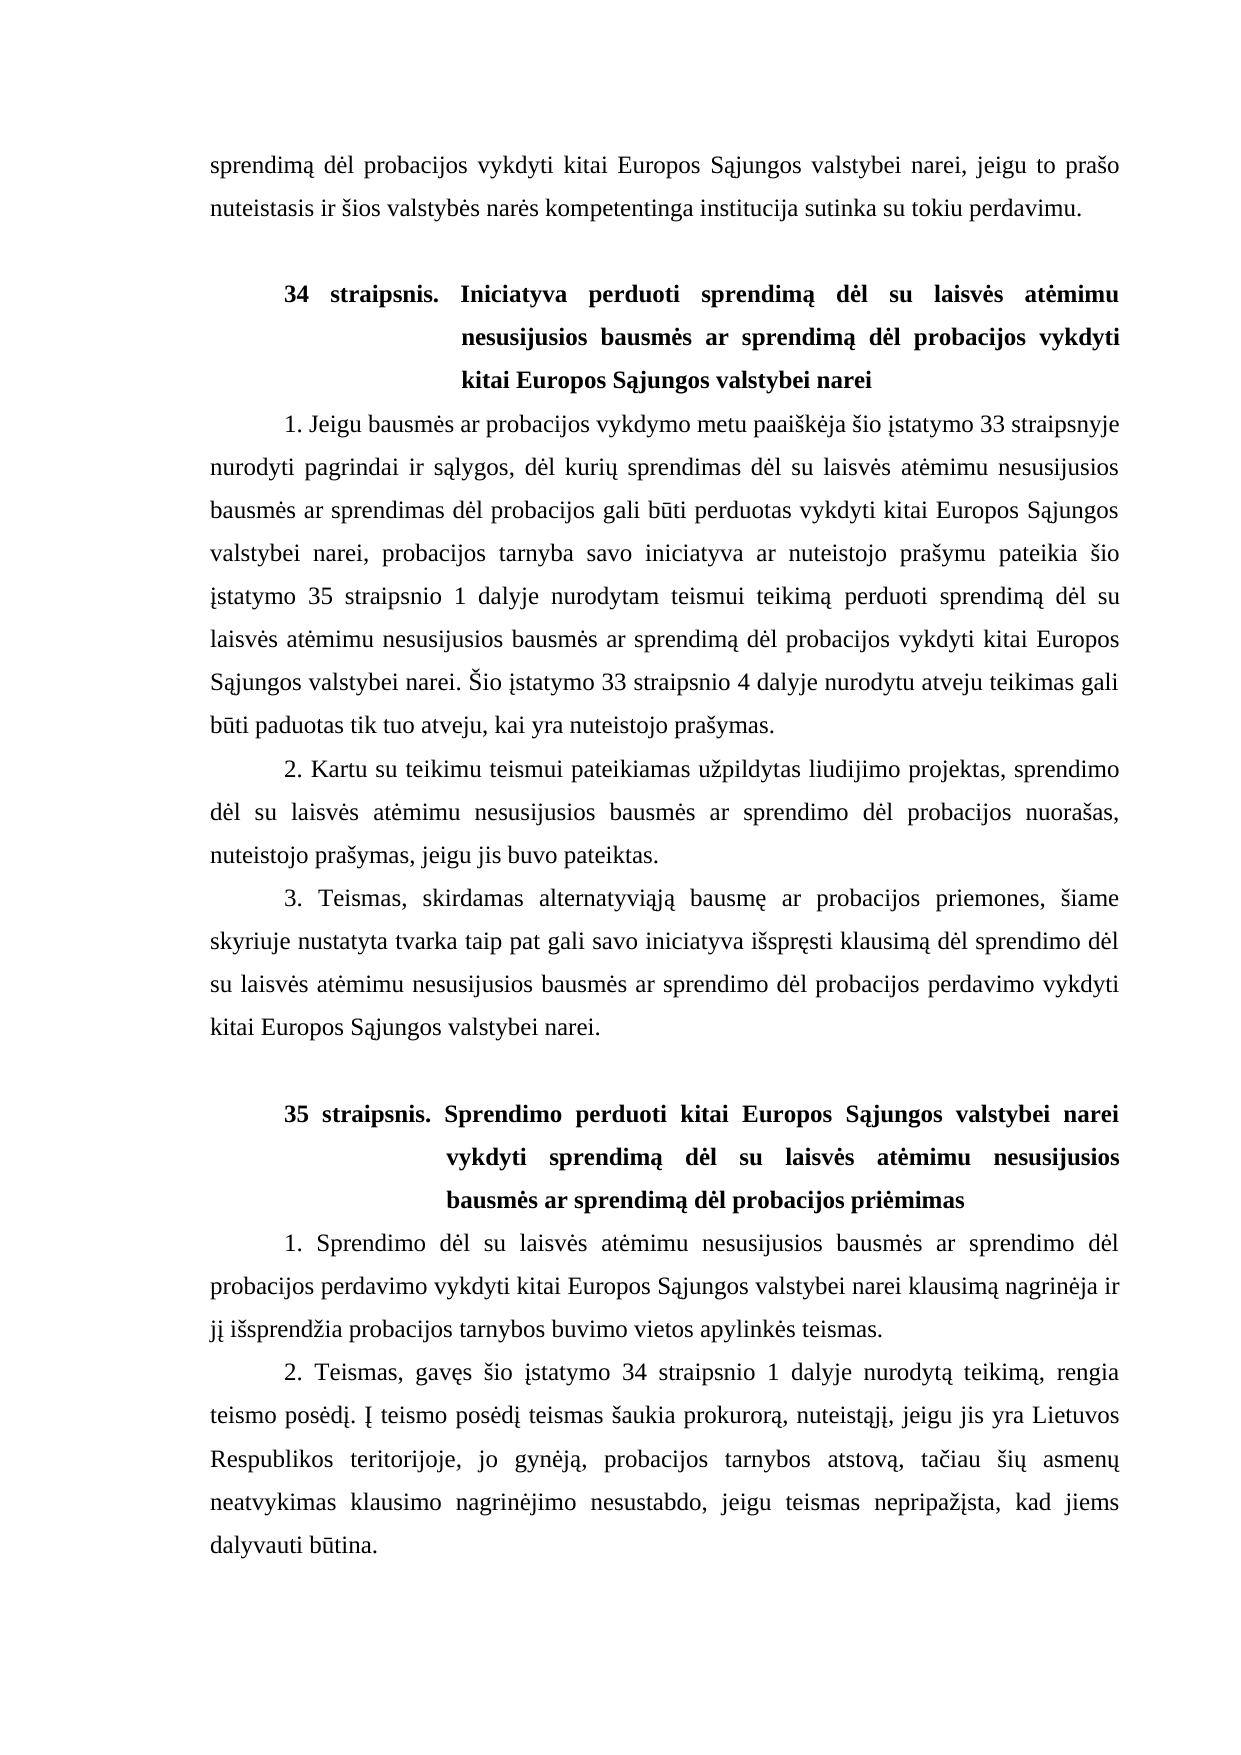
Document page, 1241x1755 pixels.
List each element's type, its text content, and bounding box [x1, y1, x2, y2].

text 34 straipsnis. Iniciatyva perduoti sprendimą dėl su laisvės atėmimu nesusijusios bausmės ar sprendimą dėl probacijos vykdyti kitai Europos Sąjungos valstybei narei [284, 279, 1120, 394]
text 2. Kartu su teikimu teismui pateikiamas užpildytas liudijimo projektas, sprendimo dėl su laisvės atėmimu nesusijusios bausmės ar sprendimo dėl probacijos nuorašas, nuteistojo prašymas, jeigu jis buvo pateiktas. [210, 754, 1120, 869]
text 3. Teismas, skirdamas alternatyviąją bausmę ar probacijos priemones, šiame skyriuje nustatyta tvarka taip pat gali savo iniciatyva išspręsti klausimą dėl sprendimo dėl su laisvės atėmimu nesusijusios bausmės ar sprendimo dėl probacijos perdavimo vykdyti kitai Europos Sąjungos valstybei narei. [210, 883, 1120, 1041]
text 1. Jeigu bausmės ar probacijos vykdymo metu paaiškėja šio įstatymo 33 straipsnyje nurodyti pagrindai ir sąlygos, dėl kurių sprendimas dėl su laisvės atėmimu nesusijusios bausmės ar sprendimas dėl probacijos gali būti perduotas vykdyti kitai Europos Sąjungos valstybei narei, probacijos tarnyba savo iniciatyva ar nuteistojo prašymu pateikia šio įstatymo 35 straipsnio 1 dalyje nurodytam teismui teikimą perduoti sprendimą dėl su laisvės atėmimu nesusijusios bausmės ar sprendimą dėl probacijos vykdyti kitai Europos Sąjungos valstybei narei. Šio įstatymo 33 straipsnio 4 dalyje nurodytu atveju teikimas gali būti paduotas tik tuo atveju, kai yra nuteistojo prašymas. [210, 409, 1120, 739]
text 35 straipsnis. Sprendimo perduoti kitai Europos Sąjungos valstybei narei vykdyti sprendimą dėl su laisvės atėmimu nesusijusios bausmės ar sprendimą dėl probacijos priėmimas [284, 1099, 1120, 1214]
text 2. Teismas, gavęs šio įstatymo 34 straipsnio 1 dalyje nurodytą teikimą, rengia teismo posėdį. Į teismo posėdį teismas šaukia prokurorą, nuteistąjį, jeigu jis yra Lietuvos Respublikos teritorijoje, jo gynėją, probacijos tarnybos atstovą, tačiau šių asmenų neatvykimas klausimo nagrinėjimo nesustabdo, jeigu teismas nepripažįsta, kad jiems dalyvauti būtina. [210, 1357, 1120, 1559]
text 1. Sprendimo dėl su laisvės atėmimu nesusijusios bausmės ar sprendimo dėl probacijos perdavimo vykdyti kitai Europos Sąjungos valstybei narei klausimą nagrinėja ir jį išsprendžia probacijos tarnybos buvimo vietos apylinkės teismas. [210, 1228, 1120, 1343]
text sprendimą dėl probacijos vykdyti kitai Europos Sąjungos valstybei narei, jeigu to prašo nuteistasis ir šios valstybės narės kompetentinga institucija sutinka su tokiu perdavimu. [210, 150, 1120, 222]
